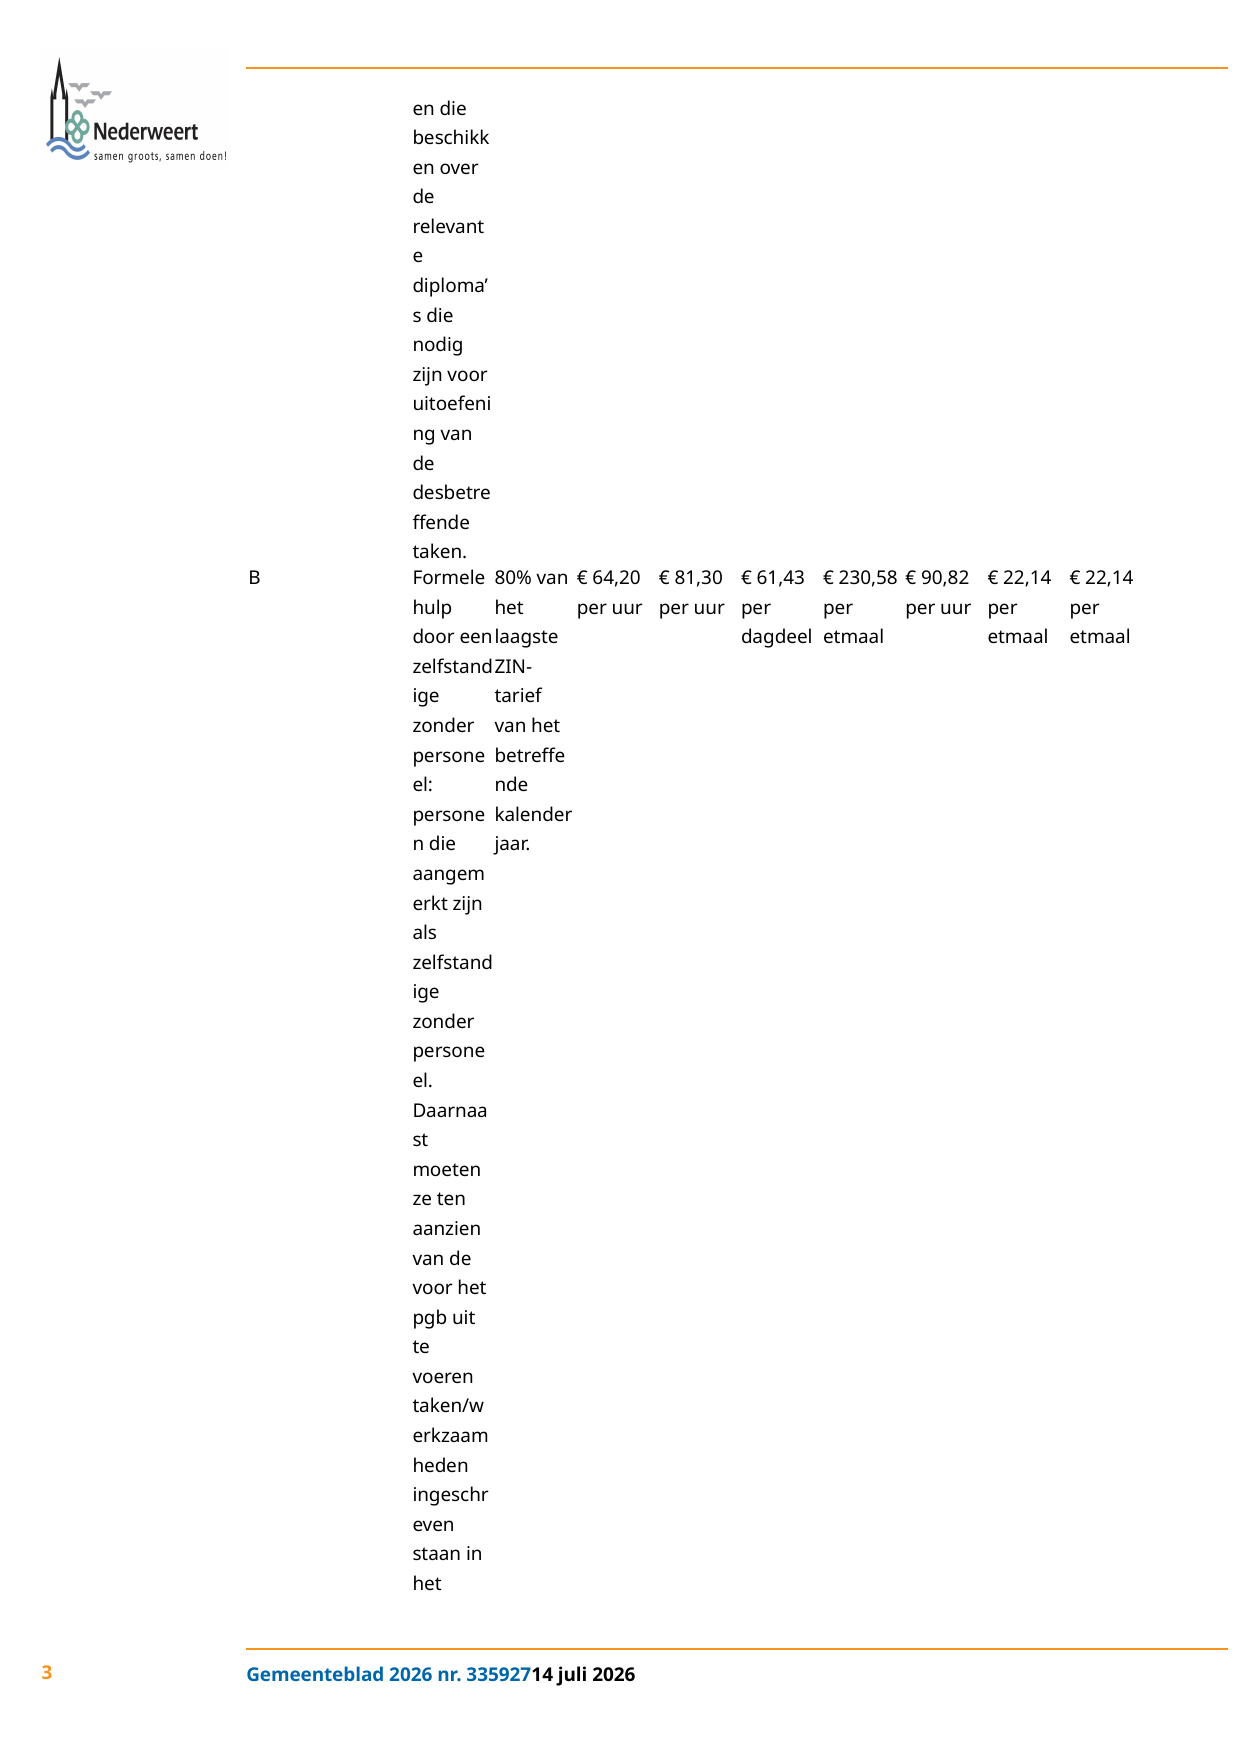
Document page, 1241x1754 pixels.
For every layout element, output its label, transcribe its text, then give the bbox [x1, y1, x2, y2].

table_cell [659, 95, 741, 564]
table_cell [577, 95, 659, 564]
table_cell € 61,43 per dagdeel [741, 564, 823, 1596]
table_cell € 230,58 per etmaal [823, 564, 905, 1596]
table_cell en die beschikken over de relevante diploma’s die nodig zijn voor uitoefening van de desbetreffende taken. [412, 95, 494, 564]
table_cell [987, 95, 1069, 564]
table_cell € 90,82 per uur [905, 564, 987, 1596]
table_cell Formele hulp door een zelfstandige zonder personeel: personen die aangemerkt zijn als zelfstandige zonder personeel. Daarnaast moeten ze ten aanzien van de voor het pgb uit te voeren taken/werkzaamheden ingeschreven staan in het [412, 564, 494, 1596]
table_cell 80% van het laagste ZIN-tarief van het betreffende kalenderjaar. [494, 564, 577, 1596]
table_cell € 81,30 per uur [659, 564, 741, 1596]
table_cell [248, 95, 412, 564]
table_cell € 22,14 per etmaal [987, 564, 1069, 1596]
table_cell [1069, 95, 1152, 564]
table_cell B [248, 564, 412, 1596]
table_cell [905, 95, 987, 564]
table_cell € 22,14 per etmaal [1069, 564, 1152, 1596]
table_cell € 64,20 per uur [577, 564, 659, 1596]
picture [41, 47, 231, 172]
table_cell [494, 95, 577, 564]
table_cell [741, 95, 823, 564]
table_cell [823, 95, 905, 564]
